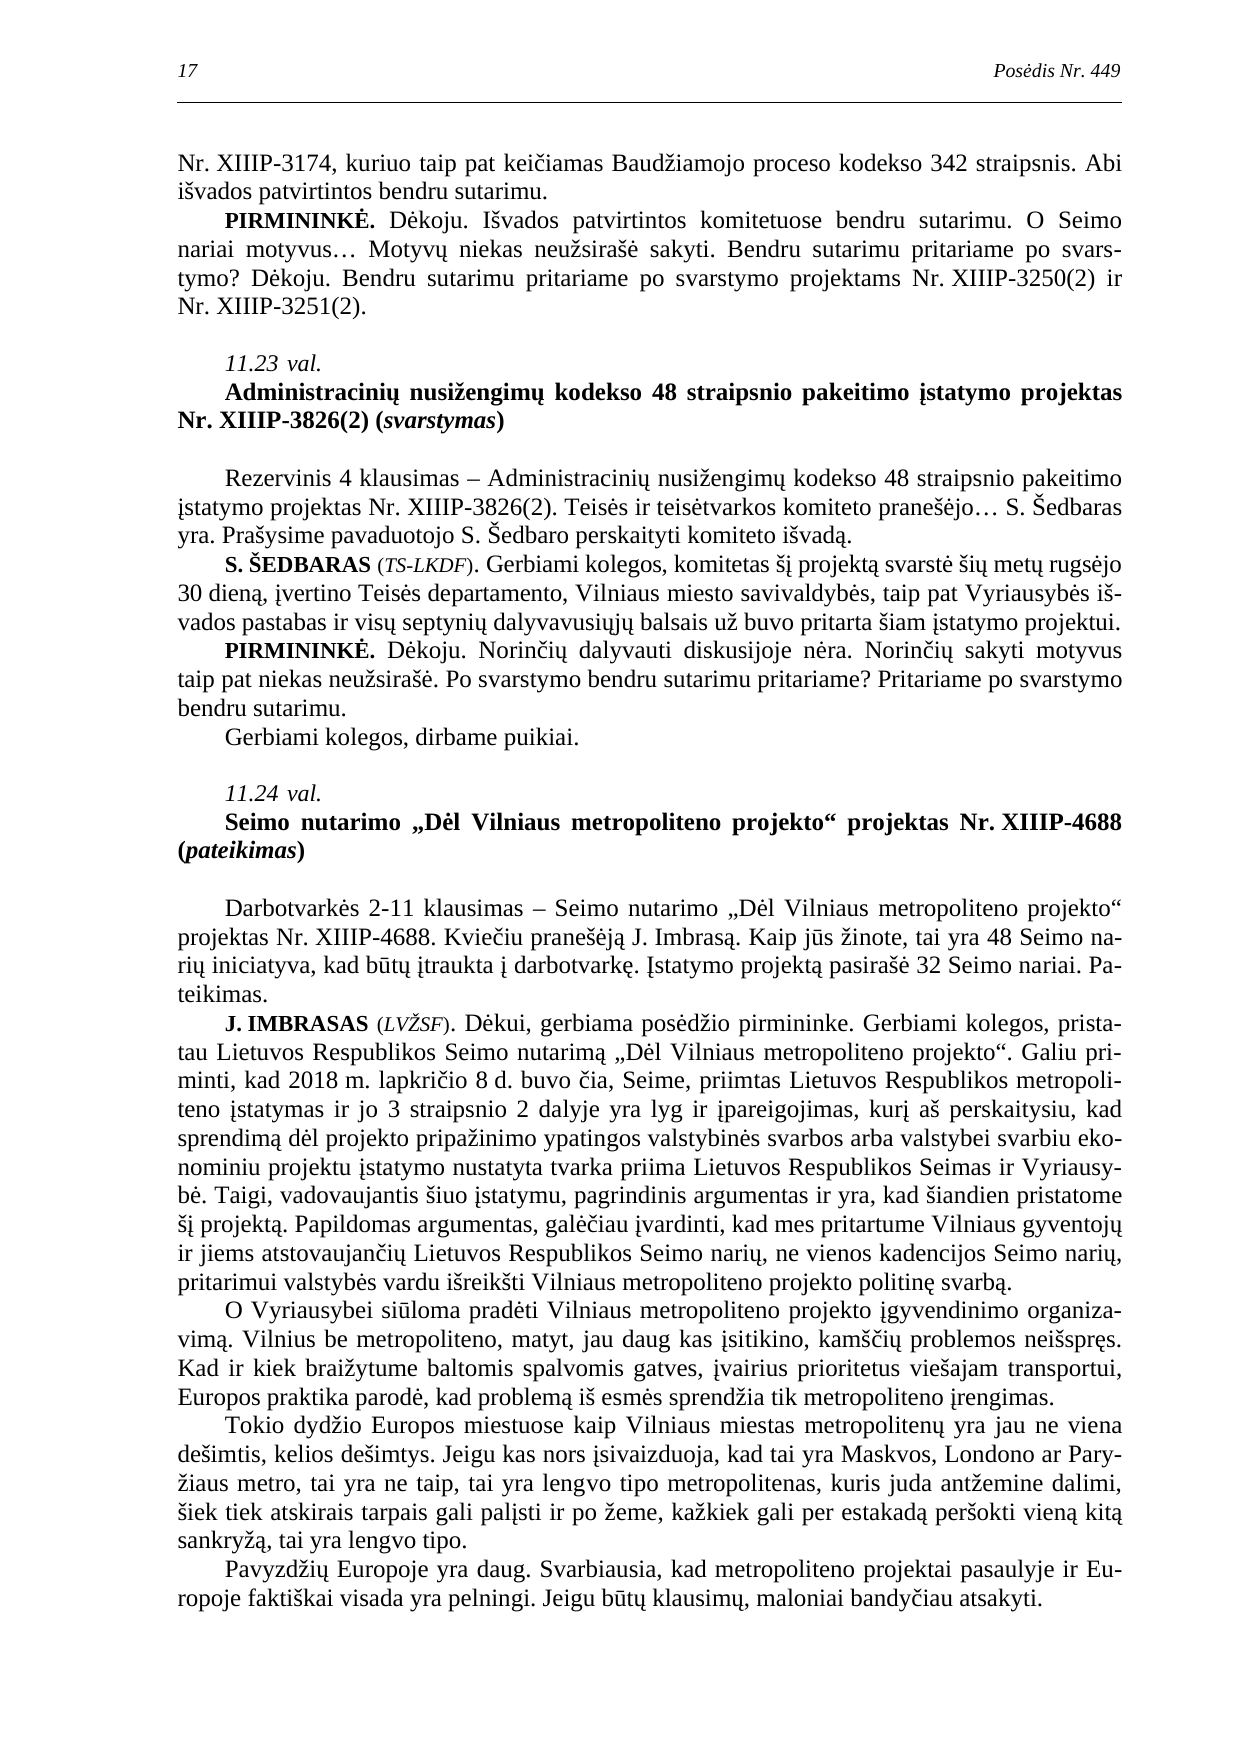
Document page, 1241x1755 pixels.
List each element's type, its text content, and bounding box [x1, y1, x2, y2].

text Pa­vyz­džių Eu­ro­po­je yra daug. Svar­biau­sia, kad met­ro­po­li­te­no pro­jek­tai pa­sau­ly­je ir Eu­ro­po­je fak­tiš­kai vi­sa­da yra pel­nin­gi. Jei­gu bū­tų klau­si­mų, ma­lo­niai ban­dy­čiau at­sa­ky­ti. [177, 1554, 1122, 1612]
text 11.23 val. [224, 349, 1122, 377]
text O Vy­riau­sy­bei siū­lo­ma pra­dė­ti Vil­niaus met­ro­po­li­te­no pro­jek­to įgy­ven­di­ni­mo or­ga­ni­za­vi­mą. Vil­nius be met­ro­po­li­te­no, ma­tyt, jau daug kas įsi­ti­ki­no, kamš­čių pro­ble­mos ne­iš­spręs. Kad ir kiek brai­žy­tu­me bal­to­mis spal­vo­mis gat­ves, įvai­rius pri­ori­te­tus vie­ša­jam trans­por­tui, Eu­ro­pos prak­ti­ka pa­ro­dė, kad pro­ble­mą iš es­mės spren­džia tik met­ro­po­li­te­no įren­gi­mas. [177, 1295, 1122, 1410]
text To­kio dy­džio Eu­ro­pos mies­tuo­se kaip Vil­niaus mies­tas met­ro­po­li­te­nų yra jau ne vie­na de­šim­tis, ke­lios de­šim­tys. Jei­gu kas nors įsi­vaiz­duo­ja, kad tai yra Mask­vos, Lon­do­no ar Pa­ry­žiaus met­ro, tai yra ne taip, tai yra leng­vo ti­po met­ro­po­li­te­nas, ku­ris ju­da ant­že­mi­ne da­li­mi, šiek tiek at­ski­rais tar­pais ga­li pa­lįs­ti ir po že­me, kaž­kiek ga­li per es­ta­ka­dą per­šok­ti vie­ną ki­tą san­kry­žą, tai yra leng­vo ti­po. [177, 1410, 1122, 1554]
text PIRMININKĖ. Dė­ko­ju. No­rin­čių da­ly­vau­ti dis­ku­si­jo­je nė­ra. No­rin­čių sa­ky­ti mo­ty­vus taip pat nie­kas ne­už­si­ra­šė. Po svars­ty­mo ben­dru su­ta­ri­mu pri­ta­ria­me? Pri­ta­ria­me po svars­ty­mo ben­dru su­ta­ri­mu. [177, 635, 1122, 722]
text 11.24 val. [224, 779, 1122, 807]
text PIRMININKĖ. Dė­ko­ju. Iš­va­dos pa­tvir­tin­tos ko­mi­te­tuo­se ben­dru su­ta­ri­mu. O Sei­mo nariai mo­ty­vus… Mo­ty­vų nie­kas ne­už­si­ra­šė sa­ky­ti. Ben­dru su­ta­ri­mu pri­ta­ria­me po svars­tymo? Dė­ko­ju. Ben­dru su­ta­ri­mu pri­ta­ria­me po svars­ty­mo pro­jek­tams Nr. XIIIP-3250(2) ir Nr. XIIIP-3251(2). [177, 205, 1122, 320]
text Sei­mo nu­ta­ri­mo „Dėl Vil­niaus met­ro­po­li­te­no pro­jek­to“ pro­jek­tas Nr. XIIIP-4688 (pa­tei­ki­mas) [177, 807, 1122, 864]
text Nr. XIIIP-3174, ku­riuo taip pat kei­čia­mas Bau­džia­mo­jo pro­ce­so ko­dek­so 342 straips­nis. Abi iš­va­dos pa­tvir­tin­tos ben­dru su­ta­ri­mu. [177, 148, 1122, 205]
text Dar­bo­tvarkės 2-11 klau­si­mas – Sei­mo nu­ta­ri­mo „Dėl Vil­niaus met­ro­po­li­te­no pro­jek­to“ pro­jek­tas Nr. XIIIP-4688. Kvie­čiu pra­ne­šė­ją J. Imb­ra­są. Kaip jūs ži­no­te, tai yra 48 Sei­mo na­rių ini­cia­ty­va, kad bū­tų įtrauk­ta į dar­bo­tvarkę. Įsta­ty­mo pro­jek­tą pa­si­ra­šė 32 Sei­mo na­riai. Pa­tei­ki­mas. [177, 893, 1122, 1008]
text Re­zer­vi­nis 4 klau­si­mas – Ad­mi­nist­ra­ci­nių nu­si­žen­gi­mų ko­dek­so 48 straips­nio pa­kei­ti­mo įsta­ty­mo pro­jek­tas Nr. XIIIP-3826(2). Tei­sės ir tei­sėt­var­kos ko­mi­te­to pra­ne­šė­jo… S. Šed­ba­ras yra. Pra­šy­si­me pa­va­duo­to­jo S. Šed­ba­ro per­skai­ty­ti ko­mi­te­to iš­va­dą. [177, 463, 1122, 549]
text Ger­bia­mi ko­le­gos, dir­ba­me pui­kiai. [177, 722, 1122, 750]
text S. ŠEDBARAS (TS-LKDF). Ger­bia­mi ko­le­gos, ko­mi­te­tas šį pro­jek­tą svars­tė šių me­tų rug­sė­jo 30 die­ną, įver­ti­no Tei­sės de­par­ta­men­to, Vil­niaus mies­to sa­vi­val­dy­bės, taip pat Vy­riau­sy­bės iš­va­dos pa­sta­bas ir vi­sų sep­ty­nių da­ly­va­vu­sių­jų bal­sais už bu­vo pri­tar­ta šiam įsta­ty­mo pro­jek­tui. [177, 549, 1122, 635]
text Ad­mi­nist­ra­ci­nių nu­si­žen­gi­mų ko­dek­so 48 straips­nio pa­kei­ti­mo įsta­ty­mo pro­jek­tas Nr. XIIIP-3826(2) (svars­ty­mas) [177, 377, 1122, 434]
text J. IMBRASAS (LVŽSF). Dė­kui, ger­bia­ma po­sė­džio pir­mi­nin­ke. Ger­bia­mi ko­le­gos, pri­sta­tau Lie­tu­vos Res­pub­li­kos Sei­mo nu­ta­ri­mą „Dėl Vil­niaus met­ro­po­li­te­no pro­jek­to“. Ga­liu pri­min­ti, kad 2018 m. lap­kri­čio 8 d. bu­vo čia, Sei­me, pri­im­tas Lie­tu­vos Res­pub­li­kos met­ro­po­li­teno įsta­ty­mas ir jo 3 straips­nio 2 da­ly­je yra lyg ir įpa­rei­go­ji­mas, ku­rį aš per­skai­ty­siu, kad spren­di­mą dėl pro­jek­to pri­pa­ži­ni­mo ypa­tin­gos vals­ty­bi­nės svar­bos ar­ba vals­ty­bei svar­biu eko­no­mi­niu pro­jek­tu įsta­ty­mo nu­sta­ty­ta tvar­ka pri­ima Lie­tu­vos Res­pub­li­kos Sei­mas ir Vy­riau­sy­bė. Tai­gi, va­do­vau­jan­tis šiuo įsta­ty­mu, pa­grin­di­nis ar­gu­men­tas ir yra, kad šian­dien pri­sta­to­me šį pro­jek­tą. Pa­pil­do­mas ar­gu­men­tas, ga­lė­čiau įvar­din­ti, kad mes pri­tar­tu­me Vil­niaus gy­ven­to­jų ir jiems at­sto­vau­jan­čių Lie­tu­vos Res­pub­li­kos Sei­mo na­rių, ne vie­nos ka­den­ci­jos Sei­mo na­rių, pri­ta­ri­mui vals­ty­bės var­du iš­reikš­ti Vil­niaus met­ro­po­li­te­no pro­jek­to po­li­ti­nę svar­bą. [177, 1008, 1122, 1295]
